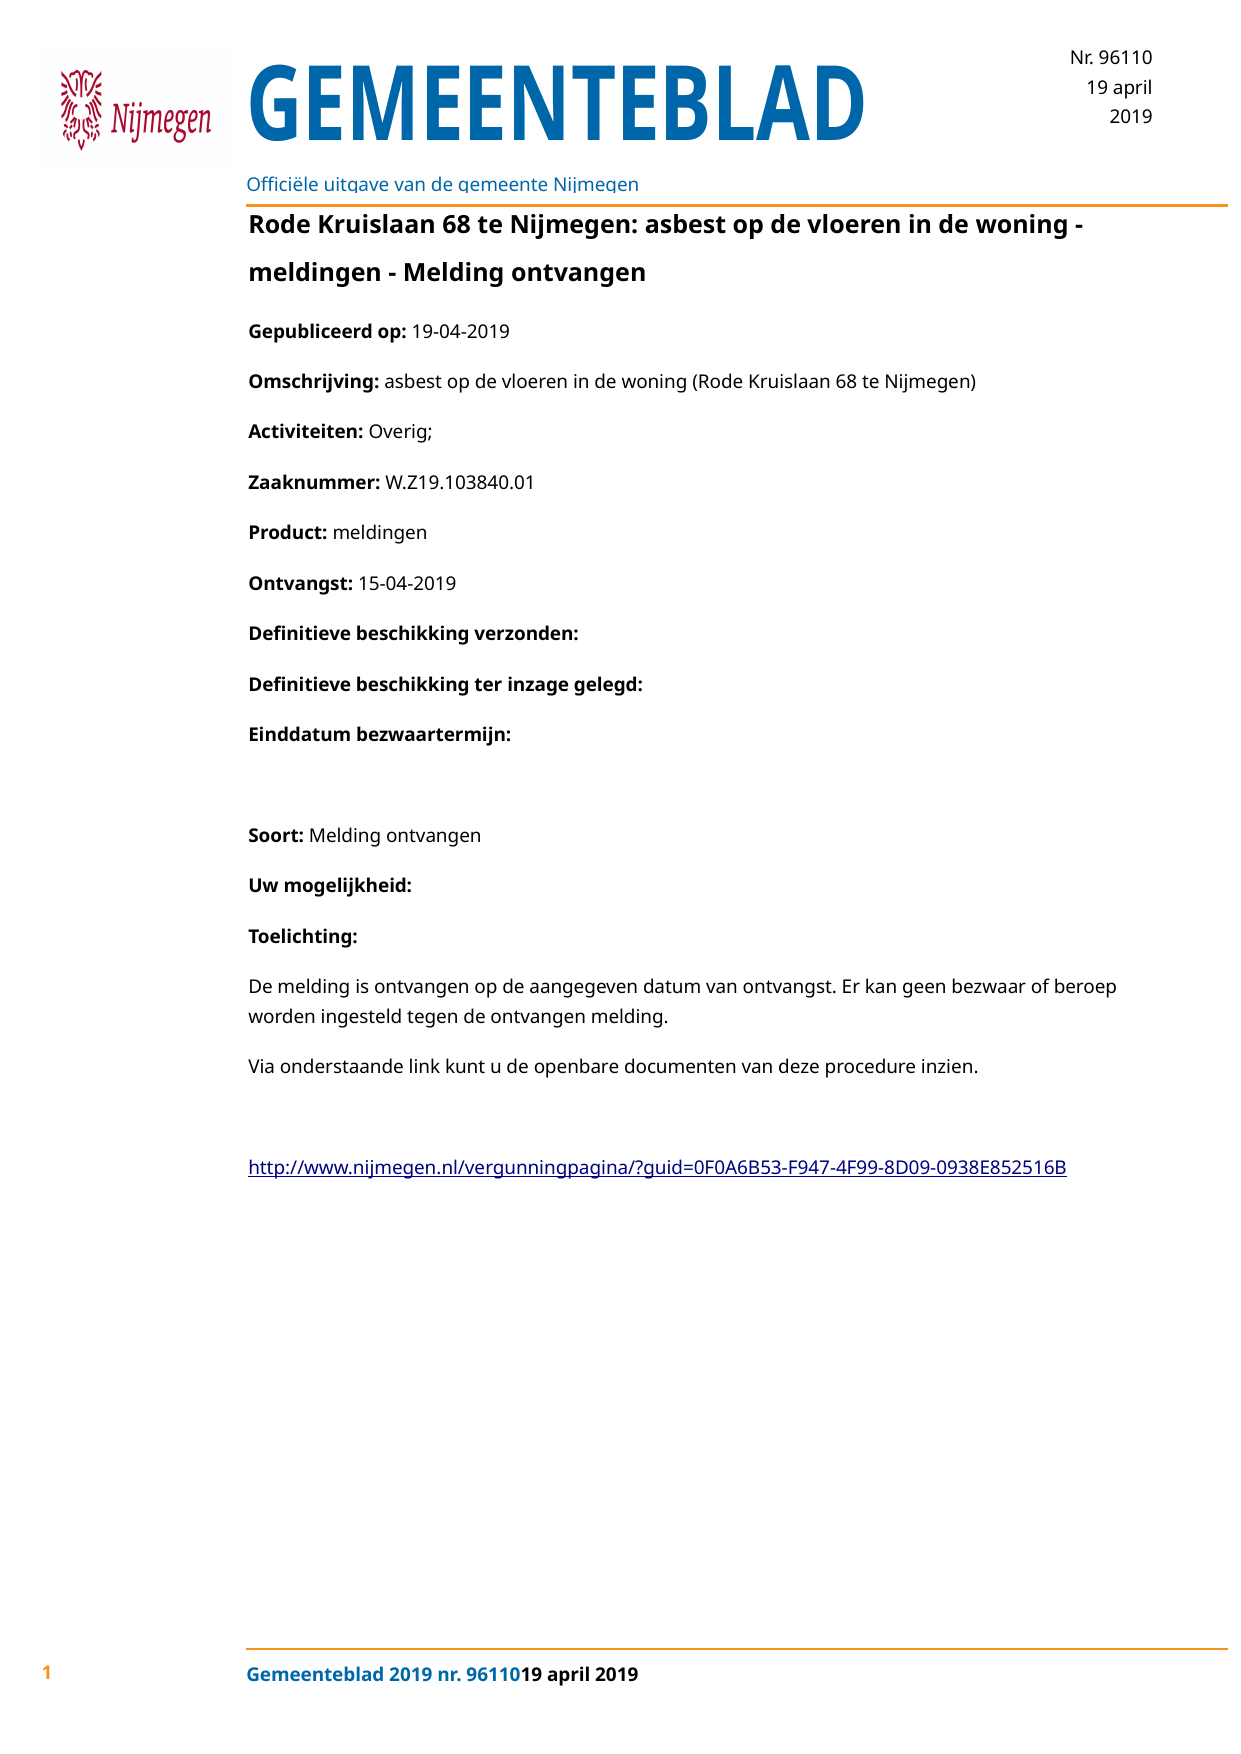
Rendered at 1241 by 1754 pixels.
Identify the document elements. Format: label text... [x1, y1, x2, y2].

text Via onderstaande link kunt u de openbare documenten van deze procedure inzien. [248, 1053, 1152, 1079]
text Rode Kruislaan 68 te Nijmegen: asbest op de vloeren in de woning - meldingen - Melding ontvangen [248, 207, 1152, 288]
text Definitieve beschikking verzonden: [248, 620, 1152, 646]
text Definitieve beschikking ter inzage gelegd: [248, 671, 1152, 697]
text http://www.nijmegen.nl/vergunningpagina/?guid=0F0A6B53-F947-4F99-8D09-0938E852516B [248, 1154, 1152, 1180]
text Einddatum bezwaartermijn: [248, 721, 1152, 747]
text De melding is ontvangen op de aangegeven datum van ontvangst. Er kan geen bezwaar of beroep worden ingesteld tegen de ontvangen melding. [248, 973, 1152, 1029]
text Product: meldingen [248, 519, 1152, 545]
text Ontvangst: 15-04-2019 [248, 570, 1152, 596]
text Omschrijving: asbest op de vloeren in de woning (Rode Kruislaan 68 te Nijmegen) [248, 368, 1152, 394]
text Toelichting: [248, 923, 1152, 949]
text Soort: Melding ontvangen [248, 822, 1152, 848]
text Uw mogelijkheid: [248, 872, 1152, 898]
text Zaaknummer: W.Z19.103840.01 [248, 469, 1152, 495]
picture [41, 47, 231, 172]
text Gepubliceerd op: 19-04-2019 [248, 318, 1152, 344]
text Activiteiten: Overig; [248, 419, 1152, 444]
